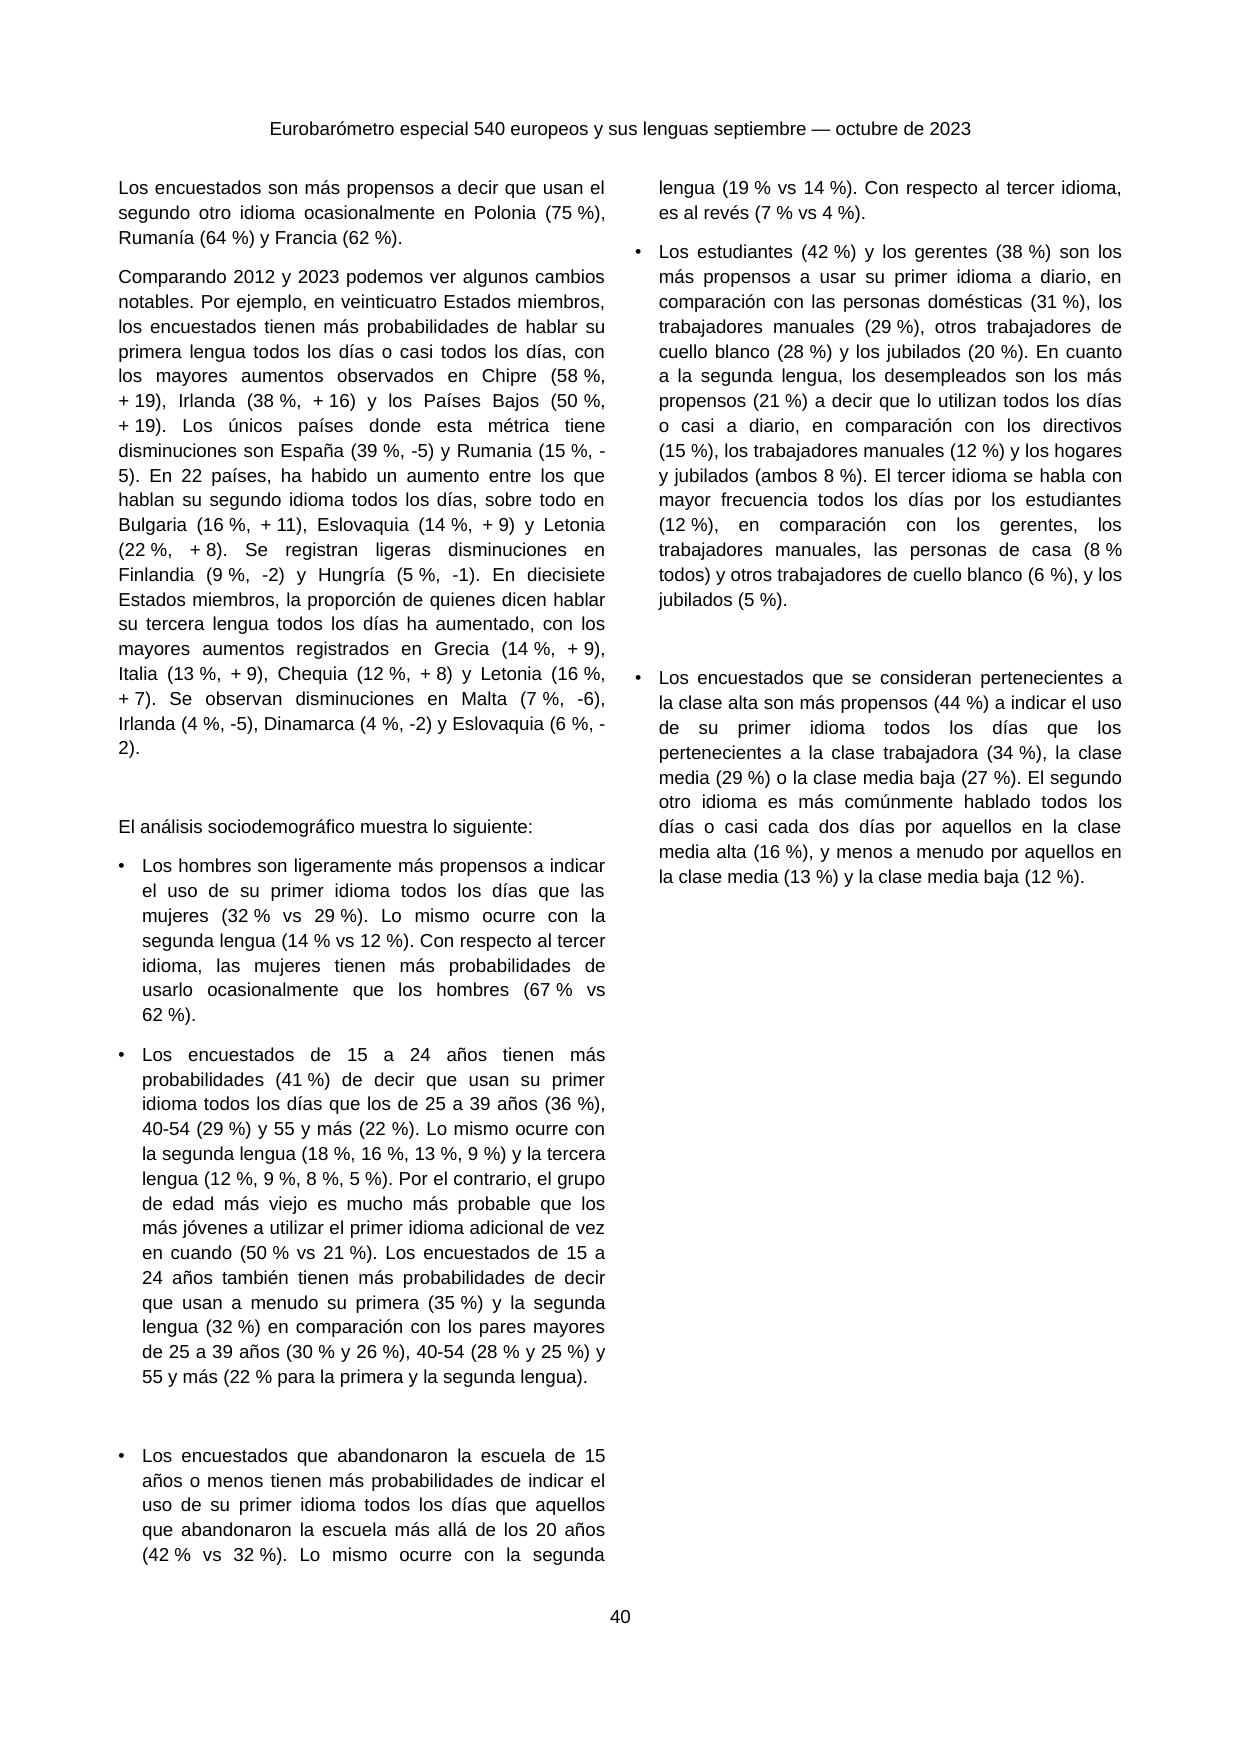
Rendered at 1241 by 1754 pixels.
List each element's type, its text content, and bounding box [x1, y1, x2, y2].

list Los estudiantes (42 %) y los gerentes (38 %) son los más propensos a usar su primer idioma a diario, en comparación con las personas domésticas (31 %), los trabajadores manuales (29 %), otros trabajadores de cuello blanco (28 %) y los jubilados (20 %). En cuanto a la segunda lengua, los desempleados son los más propensos (21 %) a decir que lo utilizan todos los días o casi a diario, en comparación con los directivos (15 %), los trabajadores manuales (12 %) y los hogares y jubilados (ambos 8 %). El tercer idioma se habla con mayor frecuencia todos los días por los estudiantes (12 %), en comparación con los gerentes, los trabajadores manuales, las personas de casa (8 % todos) y otros trabajadores de cuello blanco (6 %), y los jubilados (5 %). [635, 241, 1122, 610]
list Los encuestados que abandonaron la escuela de 15 años o menos tienen más probabilidades de indicar el uso de su primer idioma todos los días que aquellos que abandonaron la escuela más allá de los 20 años (42 % vs 32 %). Lo mismo ocurre con la segunda [118, 1444, 605, 1565]
text Los encuestados son más propensos a decir que usan el segundo otro idioma ocasionalmente en Polonia (75 %), Rumanía (64 %) y Francia (62 %). [118, 177, 605, 248]
list lengua (19 % vs 14 %). Con respecto al tercer idioma, es al revés (7 % vs 4 %). [635, 177, 1122, 223]
list Los encuestados de 15 a 24 años tienen más probabilidades (41 %) de decir que usan su primer idioma todos los días que los de 25 a 39 años (36 %), 40-54 (29 %) y 55 y más (22 %). Lo mismo ocurre con la segunda lengua (18 %, 16 %, 13 %, 9 %) y la tercera lengua (12 %, 9 %, 8 %, 5 %). Por el contrario, el grupo de edad más viejo es mucho más probable que los más jóvenes a utilizar el primer idioma adicional de vez en cuando (50 % vs 21 %). Los encuestados de 15 a 24 años también tienen más probabilidades de decir que usan a menudo su primera (35 %) y la segunda lengua (32 %) en comparación con los pares mayores de 25 a 39 años (30 % y 26 %), 40-54 (28 % y 25 %) y 55 y más (22 % para la primera y la segunda lengua). [118, 1043, 605, 1387]
text El análisis sociodemográfico muestra lo siguiente: [118, 816, 605, 837]
text Comparando 2012 y 2023 podemos ver algunos cambios notables. Por ejemplo, en veinticuatro Estados miembros, los encuestados tienen más probabilidades de hablar su primera lengua todos los días o casi todos los días, con los mayores aumentos observados en Chipre (58 %, + 19), Irlanda (38 %, + 16) y los Países Bajos (50 %, + 19). Los únicos países donde esta métrica tiene disminuciones son España (39 %, -5) y Rumania (15 %, -5). En 22 países, ha habido un aumento entre los que hablan su segundo idioma todos los días, sobre todo en Bulgaria (16 %, + 11), Eslovaquia (14 %, + 9) y Letonia (22 %, + 8). Se registran ligeras disminuciones en Finlandia (9 %, -2) y Hungría (5 %, -1). En diecisiete Estados miembros, la proporción de quienes dicen hablar su tercera lengua todos los días ha aumentado, con los mayores aumentos registrados en Grecia (14 %, + 9), Italia (13 %, + 9), Chequia (12 %, + 8) y Letonia (16 %, + 7). Se observan disminuciones en Malta (7 %, -6), Irlanda (4 %, -5), Dinamarca (4 %, -2) y Eslovaquia (6 %, -2). [118, 266, 605, 759]
list Los encuestados que se consideran pertenecientes a la clase alta son más propensos (44 %) a indicar el uso de su primer idioma todos los días que los pertenecientes a la clase trabajadora (34 %), la clase media (29 %) o la clase media baja (27 %). El segundo otro idioma es más comúnmente hablado todos los días o casi cada dos días por aquellos en la clase media alta (16 %), y menos a menudo por aquellos en la clase media (13 %) y la clase media baja (12 %). [635, 667, 1122, 887]
list Los hombres son ligeramente más propensos a indicar el uso de su primer idioma todos los días que las mujeres (32 % vs 29 %). Lo mismo ocurre con la segunda lengua (14 % vs 12 %). Con respecto al tercer idioma, las mujeres tienen más probabilidades de usarlo ocasionalmente que los hombres (67 % vs 62 %). [118, 855, 605, 1026]
